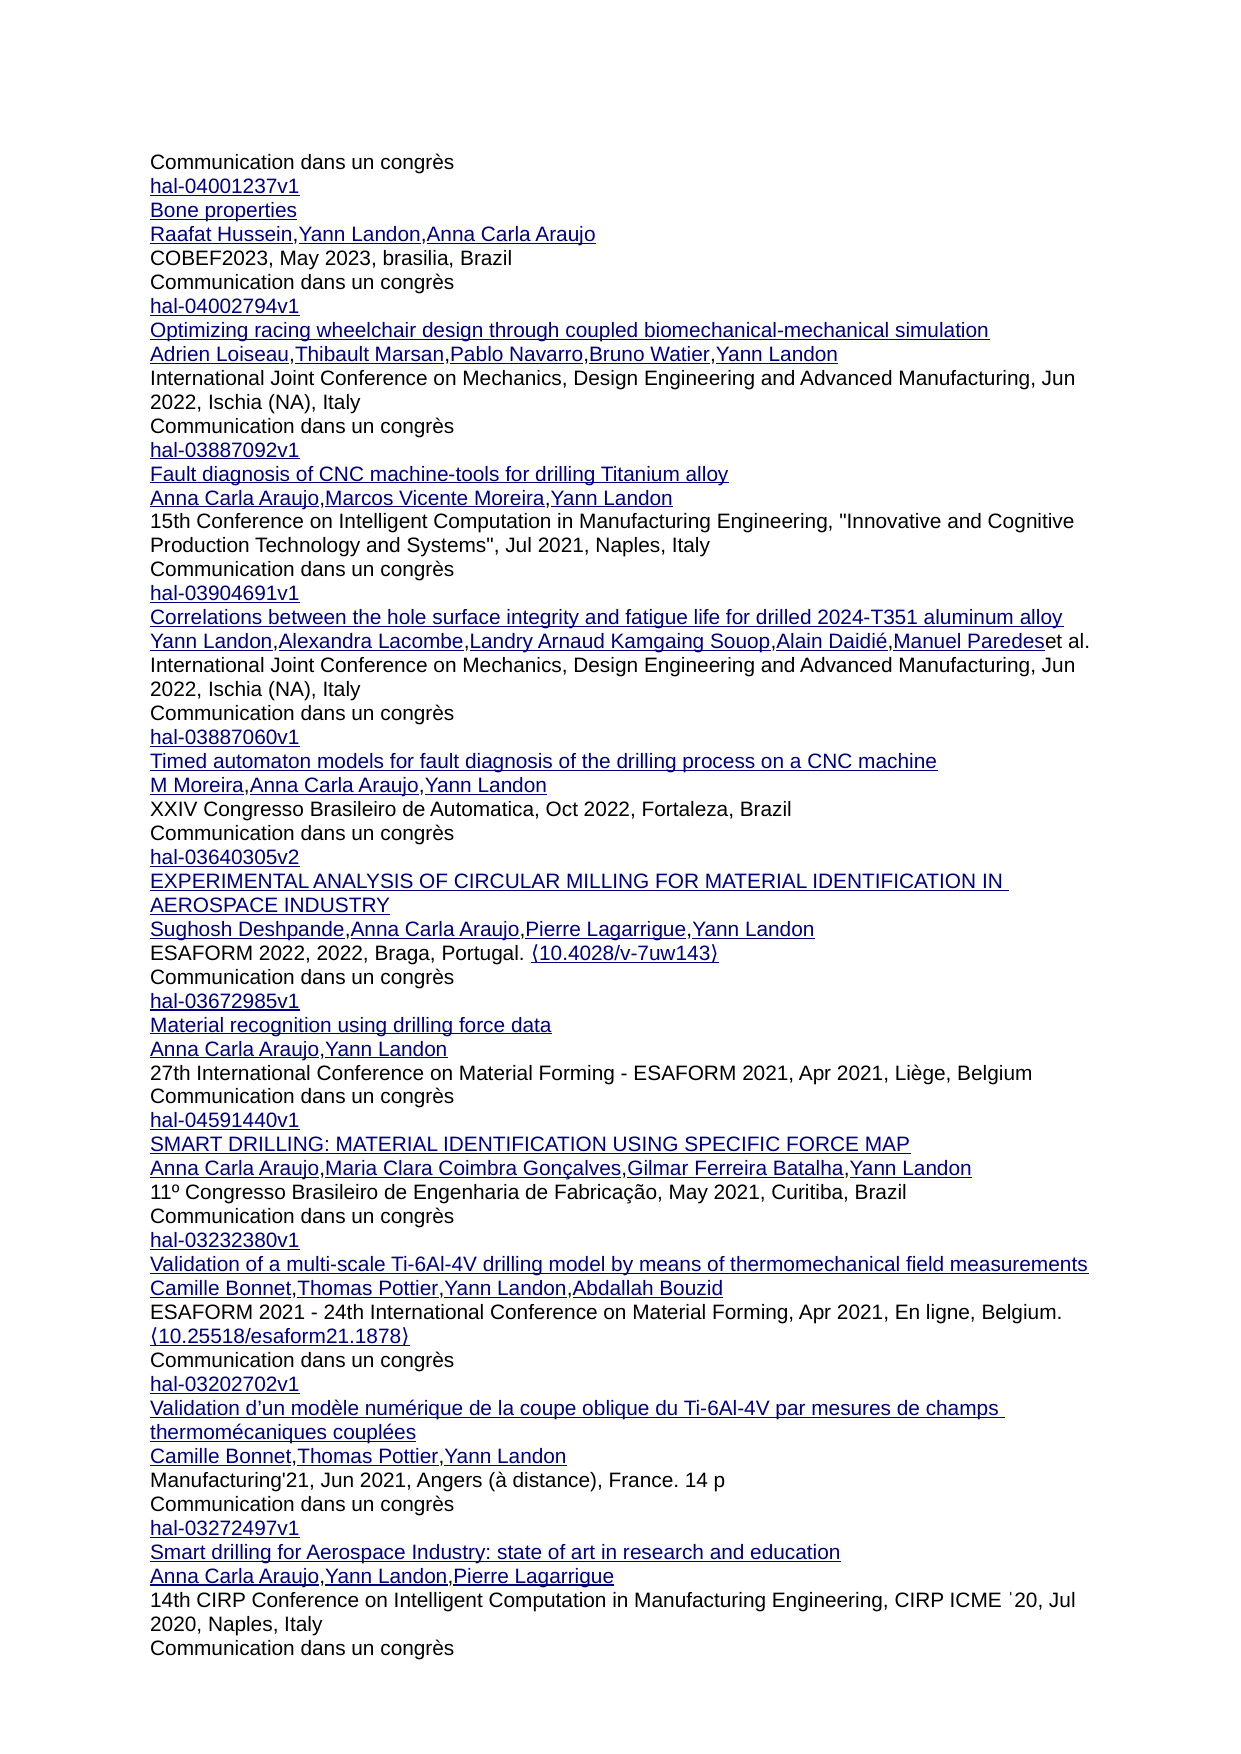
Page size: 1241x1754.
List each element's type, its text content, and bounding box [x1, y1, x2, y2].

table_cell Material recognition using drilling force data Anna Carla Araujo,Yann Landon 27th International Conference on Material Forming - ESAFORM 2021, Apr 2021, Liège, Belgium Communication dans un congrès hal-04591440v1 [150, 1013, 1090, 1132]
table_cell Bone properties Raafat Hussein,Yann Landon,Anna Carla Araujo COBEF2023, May 2023, brasilia, Brazil Communication dans un congrès hal-04002794v1 [150, 198, 1090, 318]
table_cell SMART DRILLING: MATERIAL IDENTIFICATION USING SPECIFIC FORCE MAP Anna Carla Araujo,Maria Clara Coimbra Gonçalves,Gilmar Ferreira Batalha,Yann Landon 11º Congresso Brasileiro de Engenharia de Fabricação, May 2021, Curitiba, Brazil Communication dans un congrès hal-03232380v1 [150, 1132, 1090, 1252]
table_cell Optimizing racing wheelchair design through coupled biomechanical-mechanical simulation Adrien Loiseau,Thibault Marsan,Pablo Navarro,Bruno Watier,Yann Landon International Joint Conference on Mechanics, Design Engineering and Advanced Manufacturing, Jun 2022, Ischia (NA), Italy Communication dans un congrès hal-03887092v1 [150, 318, 1090, 461]
table_cell EXPERIMENTAL ANALYSIS OF CIRCULAR MILLING FOR MATERIAL IDENTIFICATION IN AEROSPACE INDUSTRY Sughosh Deshpande,Anna Carla Araujo,Pierre Lagarrigue,Yann Landon ESAFORM 2022, 2022, Braga, Portugal. ⟨10.4028/v-7uw143⟩ Communication dans un congrès hal-03672985v1 [150, 869, 1090, 1012]
table_cell Validation d’un modèle numérique de la coupe oblique du Ti-6Al-4V par mesures de champs thermomécaniques couplées Camille Bonnet,Thomas Pottier,Yann Landon Manufacturing'21, Jun 2021, Angers (à distance), France. 14 p Communication dans un congrès hal-03272497v1 [150, 1396, 1090, 1539]
table_cell Timed automaton models for fault diagnosis of the drilling process on a CNC machine M Moreira,Anna Carla Araujo,Yann Landon XXIV Congresso Brasileiro de Automatica, Oct 2022, Fortaleza, Brazil Communication dans un congrès hal-03640305v2 [150, 749, 1090, 869]
table_cell Communication dans un congrès hal-04001237v1 [150, 150, 1090, 198]
table_cell Validation of a multi-scale Ti-6Al-4V drilling model by means of thermomechanical field measurements Camille Bonnet,Thomas Pottier,Yann Landon,Abdallah Bouzid ESAFORM 2021 - 24th International Conference on Material Forming, Apr 2021, En ligne, Belgium. ⟨10.25518/esaform21.1878⟩ Communication dans un congrès hal-03202702v1 [150, 1252, 1090, 1396]
table_cell Correlations between the hole surface integrity and fatigue life for drilled 2024-T351 aluminum alloy Yann Landon,Alexandra Lacombe,Landry Arnaud Kamgaing Souop,Alain Daidié,Manuel Paredeset al. International Joint Conference on Mechanics, Design Engineering and Advanced Manufacturing, Jun 2022, Ischia (NA), Italy Communication dans un congrès hal-03887060v1 [150, 605, 1090, 749]
table_cell Smart drilling for Aerospace Industry: state of art in research and education Anna Carla Araujo,Yann Landon,Pierre Lagarrigue 14th CIRP Conference on Intelligent Computation in Manufacturing Engineering, CIRP ICME ˈ20, Jul 2020, Naples, Italy Communication dans un congrès [150, 1540, 1090, 1659]
table_cell Fault diagnosis of CNC machine-tools for drilling Titanium alloy Anna Carla Araujo,Marcos Vicente Moreira,Yann Landon 15th Conference on Intelligent Computation in Manufacturing Engineering, "Innovative and Cognitive Production Technology and Systems", Jul 2021, Naples, Italy Communication dans un congrès hal-03904691v1 [150, 461, 1090, 605]
